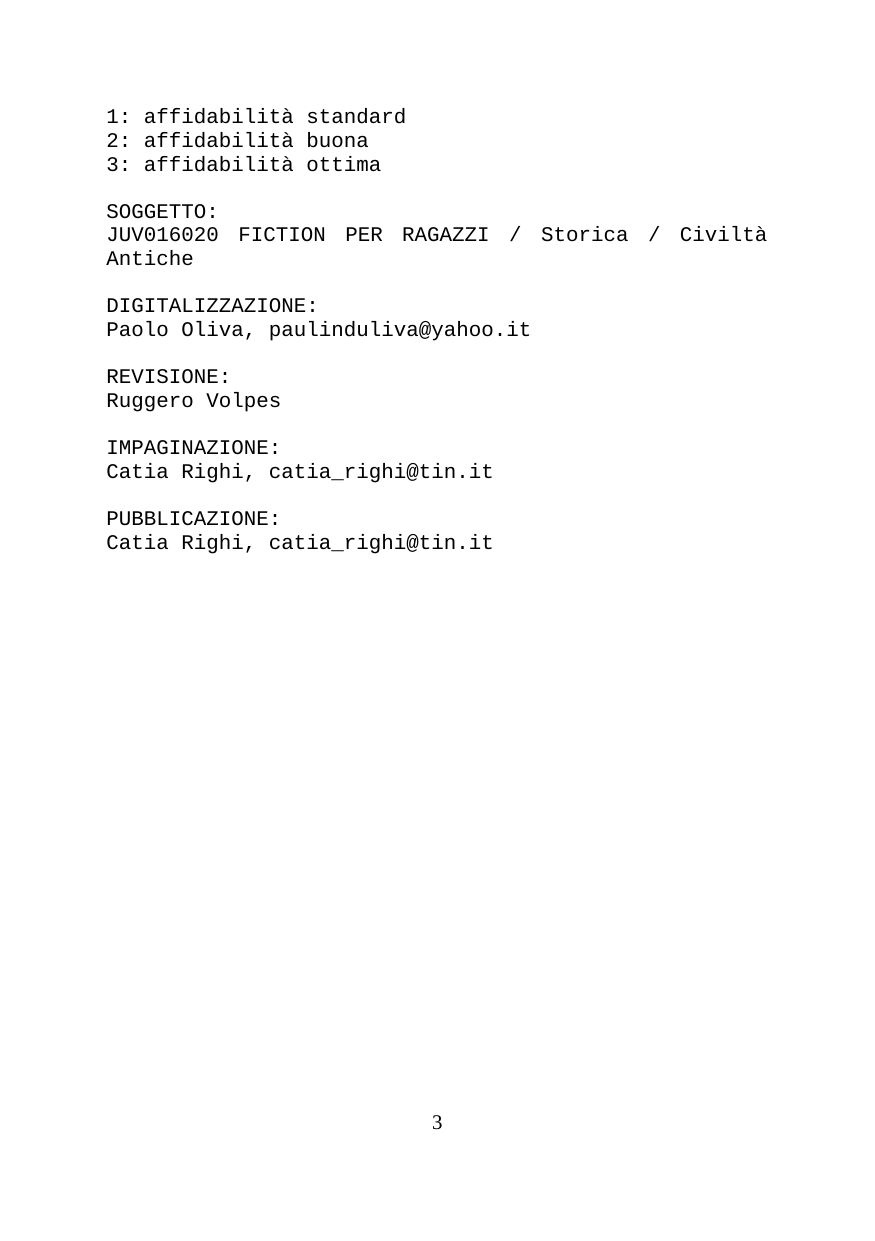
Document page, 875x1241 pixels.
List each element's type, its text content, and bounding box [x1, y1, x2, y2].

text 1: affidabilità standard [106, 106, 768, 130]
text Catia Righi, catia_righi@tin.it [106, 532, 768, 556]
text JUV016020 FICTION PER RAGAZZI / Storica / Civiltà Antiche [106, 224, 768, 272]
text 3: affidabilità ottima [106, 153, 768, 177]
text 2: affidabilità buona [106, 130, 768, 153]
text Paolo Oliva, paulinduliva@yahoo.it [106, 319, 768, 343]
text PUBBLICAZIONE: [106, 508, 768, 532]
text DIGITALIZZAZIONE: [106, 295, 768, 319]
text Ruggero Volpes [106, 390, 768, 414]
text SOGGETTO: [106, 201, 768, 224]
text IMPAGINAZIONE: [106, 437, 768, 461]
text REVISIONE: [106, 366, 768, 390]
text Catia Righi, catia_righi@tin.it [106, 461, 768, 484]
